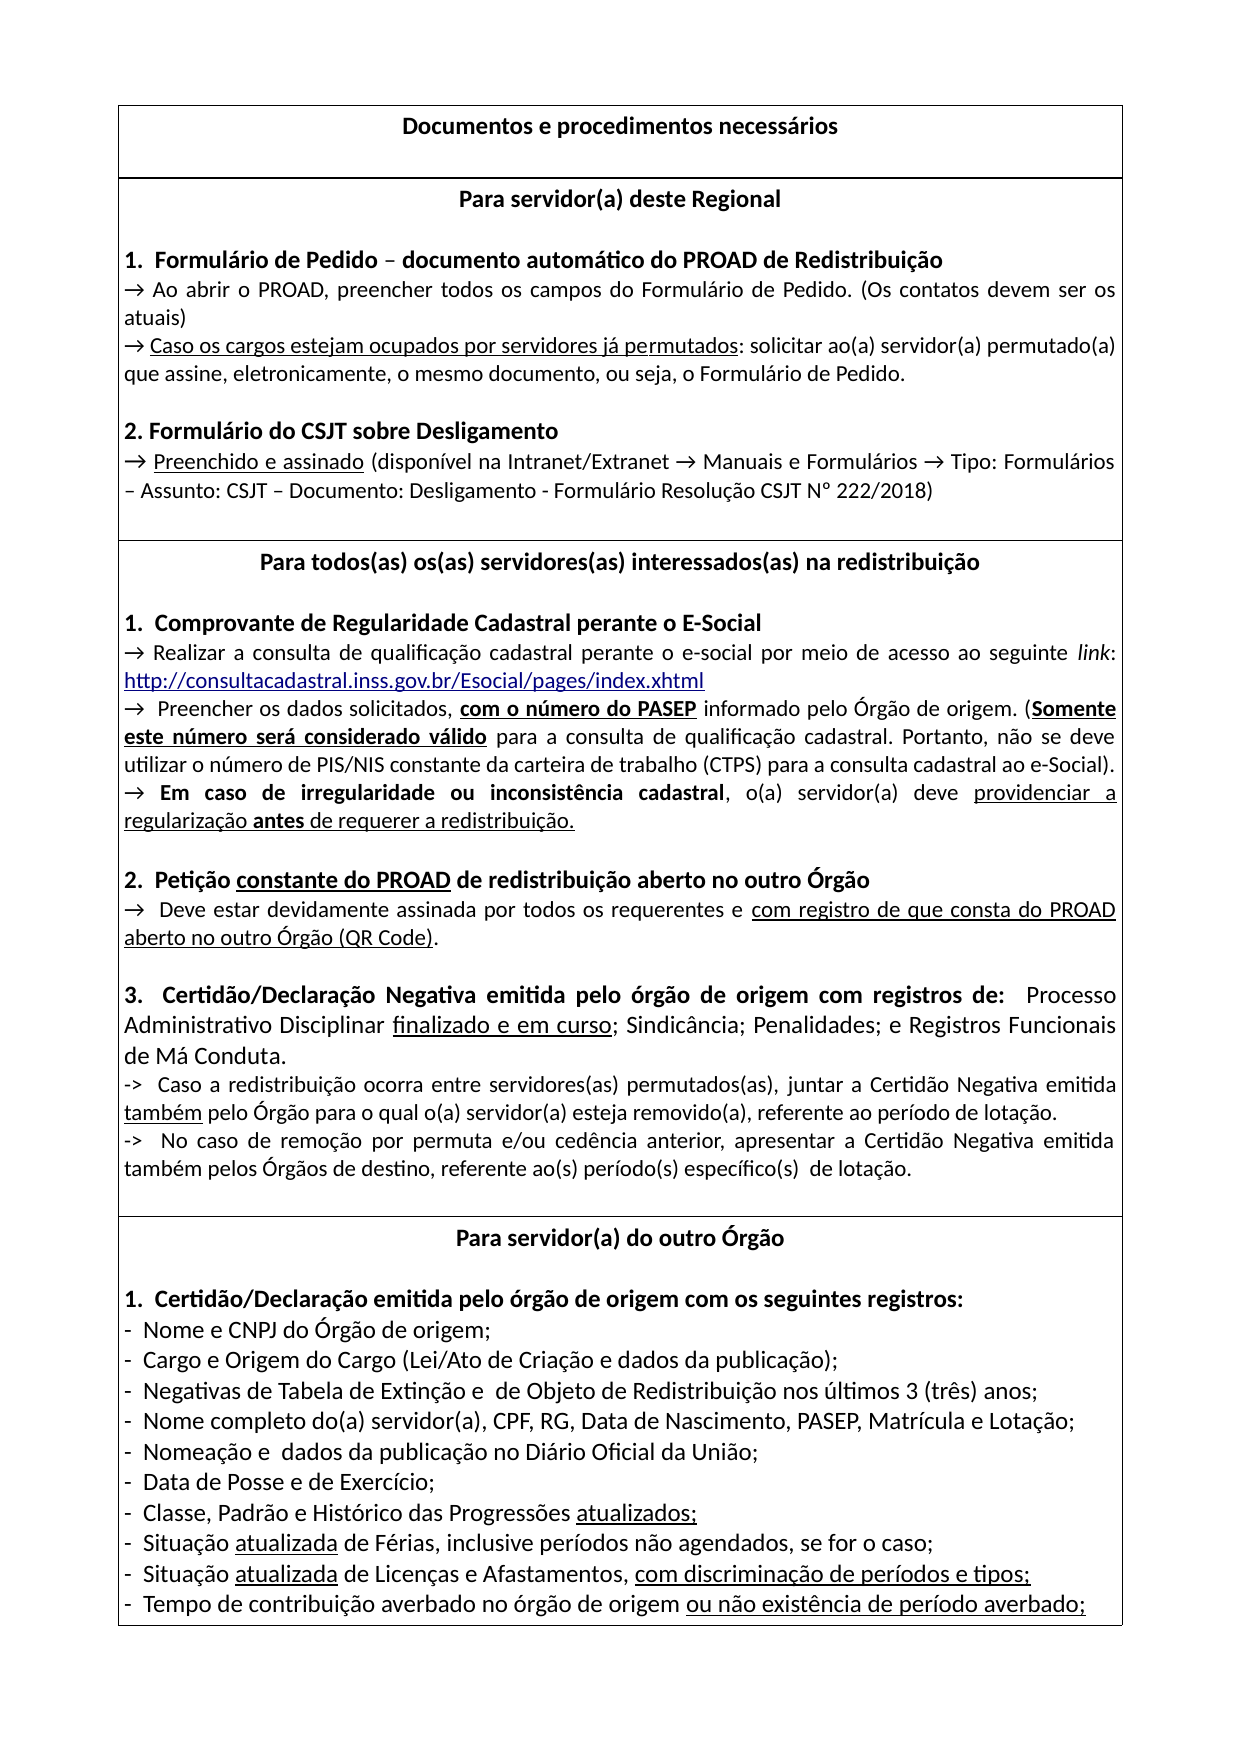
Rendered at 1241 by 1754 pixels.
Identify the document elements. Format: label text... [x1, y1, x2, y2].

table_header Documentos e procedimentos necessários [119, 106, 1122, 177]
table_header Para todos(as) os(as) servidores(as) interessados(as) na redistribuição 1. Comprovante de Regularidade Cadastral perante o E-Social → Realizar a consulta de qualificação cadastral perante o e-social por meio de acesso ao seguinte link: http://consultacadastral.inss.gov.br/Esocial/pages/index.xhtml → Preencher os dados solicitados, com o número do PASEP informado pelo Órgão de origem. (Somente este número será considerado válido para a consulta de qualificação cadastral. Portanto, não se deve utilizar o número de PIS/NIS constante da carteira de trabalho (CTPS) para a consulta cadastral ao e-Social). → Em caso de irregularidade ou inconsistência cadastral, o(a) servidor(a) deve providenciar a regularização antes de requerer a redistribuição. 2. Petição constante do PROAD de redistribuição aberto no outro Órgão → Deve estar devidamente assinada por todos os requerentes e com registro de que consta do PROAD aberto no outro Órgão (QR Code). 3. Certidão/Declaração Negativa emitida pelo órgão de origem com registros de: Processo Administrativo Disciplinar finalizado e em curso; Sindicância; Penalidades; e Registros Funcionais de Má Conduta. -> Caso a redistribuição ocorra entre servidores(as) permutados(as), juntar a Certidão Negativa emitida também pelo Órgão para o qual o(a) servidor(a) esteja removido(a), referente ao período de lotação. -> No caso de remoção por permuta e/ou cedência anterior, apresentar a Certidão Negativa emitida também pelos Órgãos de destino, referente ao(s) período(s) específico(s) de lotação. [119, 541, 1122, 1216]
table_header Para servidor(a) do outro Órgão 1. Certidão/Declaração emitida pelo órgão de origem com os seguintes registros: - Nome e CNPJ do Órgão de origem; - Cargo e Origem do Cargo (Lei/Ato de Criação e dados da publicação); - Negativas de Tabela de Extinção e de Objeto de Redistribuição nos últimos 3 (três) anos; - Nome completo do(a) servidor(a), CPF, RG, Data de Nascimento, PASEP, Matrícula e Lotação; - Nomeação e dados da publicação no Diário Oficial da União; - Data de Posse e de Exercício; - Classe, Padrão e Histórico das Progressões atualizados; - Situação atualizada de Férias, inclusive períodos não agendados, se for o caso; - Situação atualizada de Licenças e Afastamentos, com discriminação de períodos e tipos; - Tempo de contribuição averbado no órgão de origem ou não existência de período averbado; [119, 1217, 1122, 1625]
table_header Para servidor(a) deste Regional 1. Formulário de Pedido – documento automático do PROAD de Redistribuição → Ao abrir o PROAD, preencher todos os campos do Formulário de Pedido. (Os contatos devem ser os atuais) → Caso os cargos estejam ocupados por servidores já permutados: solicitar ao(a) servidor(a) permutado(a) que assine, eletronicamente, o mesmo documento, ou seja, o Formulário de Pedido. 2. Formulário do CSJT sobre Desligamento → Preenchido e assinado (disponível na Intranet/Extranet → Manuais e Formulários → Tipo: Formulários – Assunto: CSJT – Documento: Desligamento - Formulário Resolução CSJT Nº 222/2018) [119, 179, 1122, 540]
